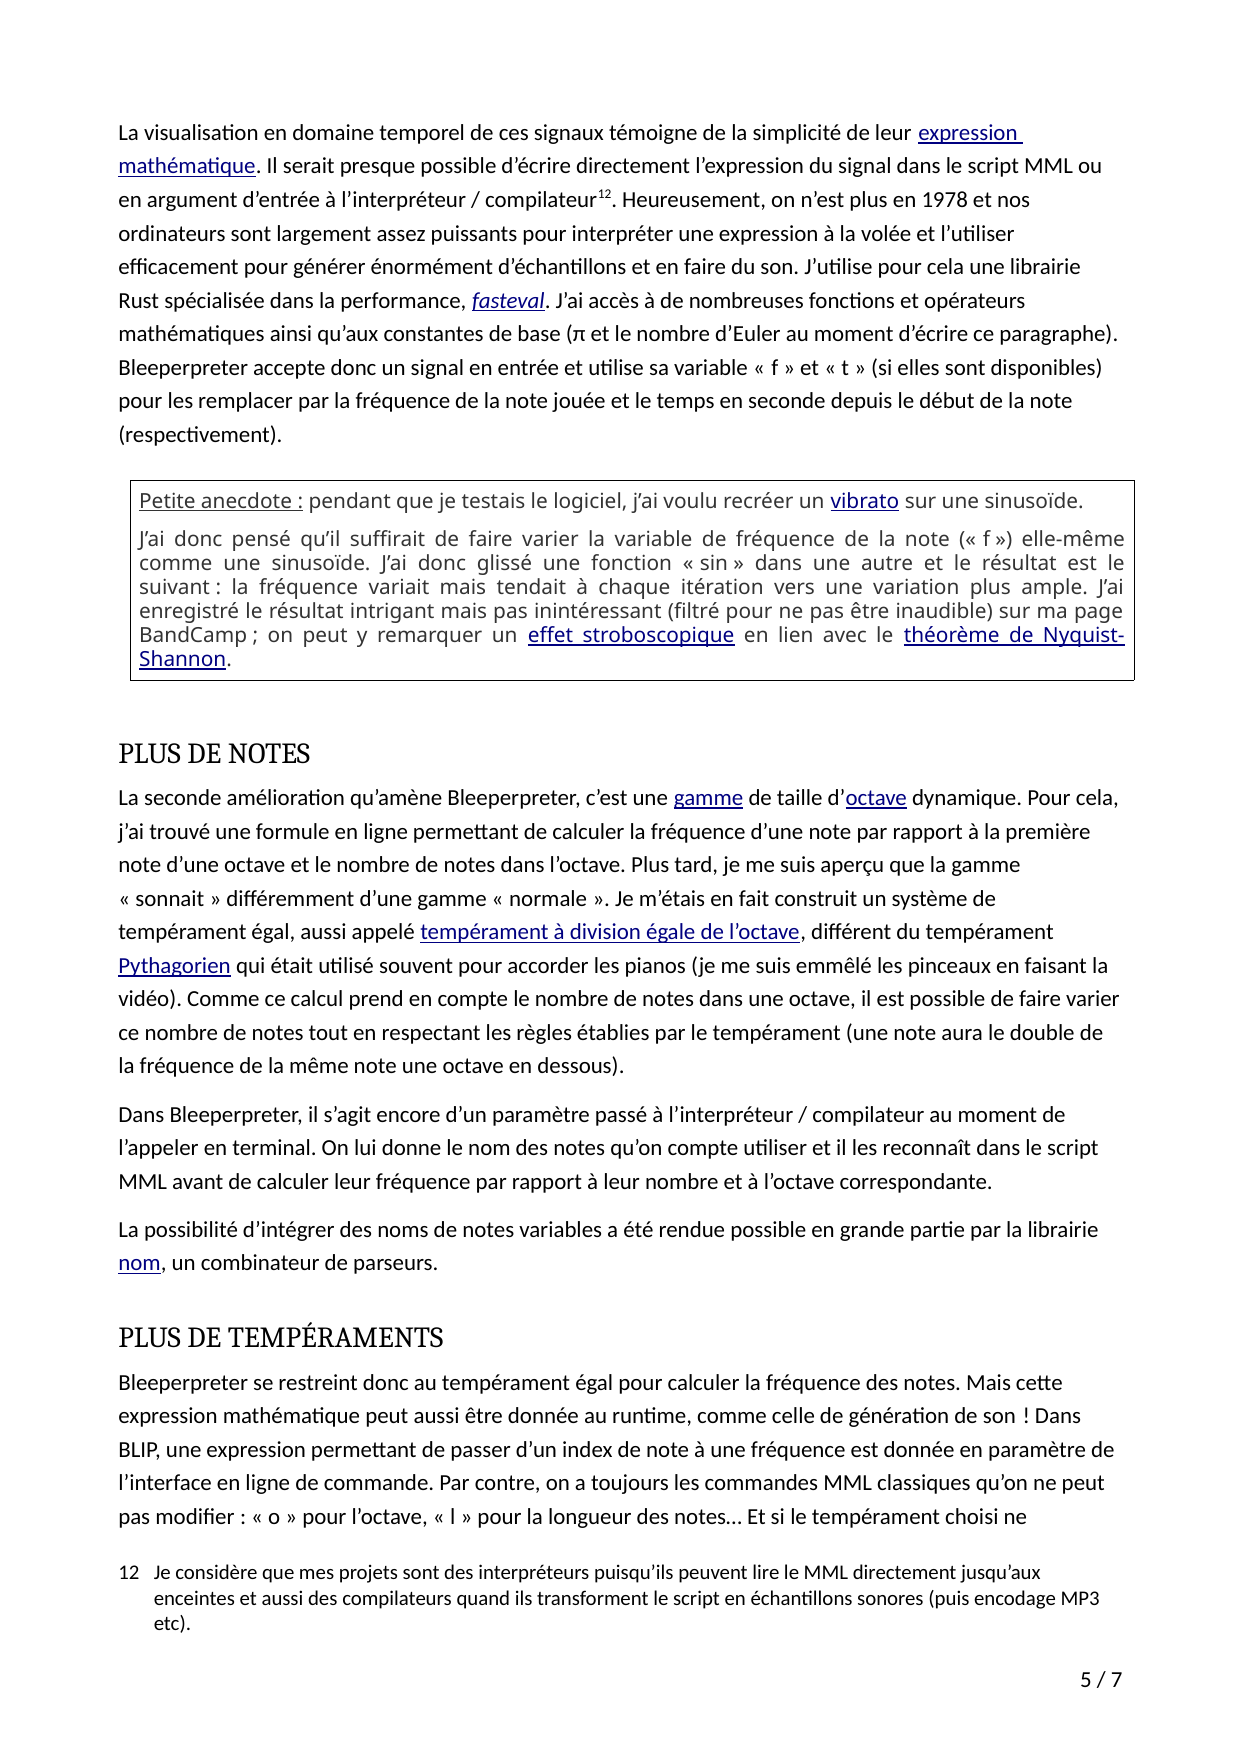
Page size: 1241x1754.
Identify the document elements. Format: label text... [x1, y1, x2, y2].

subtitle Plus de notes [118, 737, 1122, 771]
text J’ai donc pensé qu’il suffirait de faire varier la variable de fréquence de la note (« f ») elle-même comme une sinusoïde. J’ai donc glissé une fonction « sin » dans une autre et le résultat est le suivant : la fréquence variait mais tendait à chaque itération vers une variation plus ample. J’ai enregistré le résultat intrigant mais pas inintéressant (filtré pour ne pas être inaudible) sur ma page BandCamp ; on peut y remarquer un effet stroboscopique en lien avec le théorème de Nyquist-Shannon. [139, 527, 1125, 671]
text Dans Bleeperpreter, il s’agit encore d’un paramètre passé à l’interpréteur / compilateur au moment de l’appeler en terminal. On lui donne le nom des notes qu’on compte utiliser et il les reconnaît dans le script MML avant de calculer leur fréquence par rapport à leur nombre et à l’octave correspondante. [118, 1100, 1122, 1195]
text La possibilité d’intégrer des noms de notes variables a été rendue possible en grande partie par la librairie nom, un combinateur de parseurs. [118, 1215, 1122, 1276]
text Je considère que mes projets sont des interpréteurs puisqu’ils peuvent lire le MML directement jusqu’aux enceintes et aussi des compilateurs quand ils transforment le script en échantillons sonores (puis encodage MP3 etc). [118, 1559, 1122, 1636]
subtitle Plus de tempéraments [118, 1322, 1122, 1355]
text La seconde amélioration qu’amène Bleeperpreter, c’est une gamme de taille d’octave dynamique. Pour cela, j’ai trouvé une formule en ligne permettant de calculer la fréquence d’une note par rapport à la première note d’une octave et le nombre de notes dans l’octave. Plus tard, je me suis aperçu que la gamme « sonnait » différemment d’une gamme « normale ». Je m’étais en fait construit un système de tempérament égal, aussi appelé tempérament à division égale de l’octave, différent du tempérament Pythagorien qui était utilisé souvent pour accorder les pianos (je me suis emmêlé les pinceaux en faisant la vidéo). Comme ce calcul prend en compte le nombre de notes dans une octave, il est possible de faire varier ce nombre de notes tout en respectant les règles établies par le tempérament (une note aura le double de la fréquence de la même note une octave en dessous). [118, 783, 1122, 1079]
text Petite anecdote : pendant que je testais le logiciel, j’ai voulu recréer un vibrato sur une sinusoïde. [139, 489, 1125, 513]
text Bleeperpreter se restreint donc au tempérament égal pour calculer la fréquence des notes. Mais cette expression mathématique peut aussi être donnée au runtime, comme celle de génération de son ! Dans BLIP, une expression permettant de passer d’un index de note à une fréquence est donnée en paramètre de l’interface en ligne de commande. Par contre, on a toujours les commandes MML classiques qu’on ne peut pas modifier : « o » pour l’octave, « l » pour la longueur des notes… Et si le tempérament choisi ne [118, 1368, 1122, 1530]
text La visualisation en domaine temporel de ces signaux témoigne de la simplicité de leur expression mathématique. Il serait presque possible d’écrire directement l’expression du signal dans le script MML ou en argument d’entrée à l’interpréteur / compilateur. Heureusement, on n’est plus en 1978 et nos ordinateurs sont largement assez puissants pour interpréter une expression à la volée et l’utiliser efficacement pour générer énormément d’échantillons et en faire du son. J’utilise pour cela une librairie Rust spécialisée dans la performance, fasteval. J’ai accès à de nombreuses fonctions et opérateurs mathématiques ainsi qu’aux constantes de base (π et le nombre d’Euler au moment d’écrire ce paragraphe). Bleeperpreter accepte donc un signal en entrée et utilise sa variable « f » et « t » (si elles sont disponibles) pour les remplacer par la fréquence de la note jouée et le temps en seconde depuis le début de la note (respectivement). [118, 118, 1122, 448]
